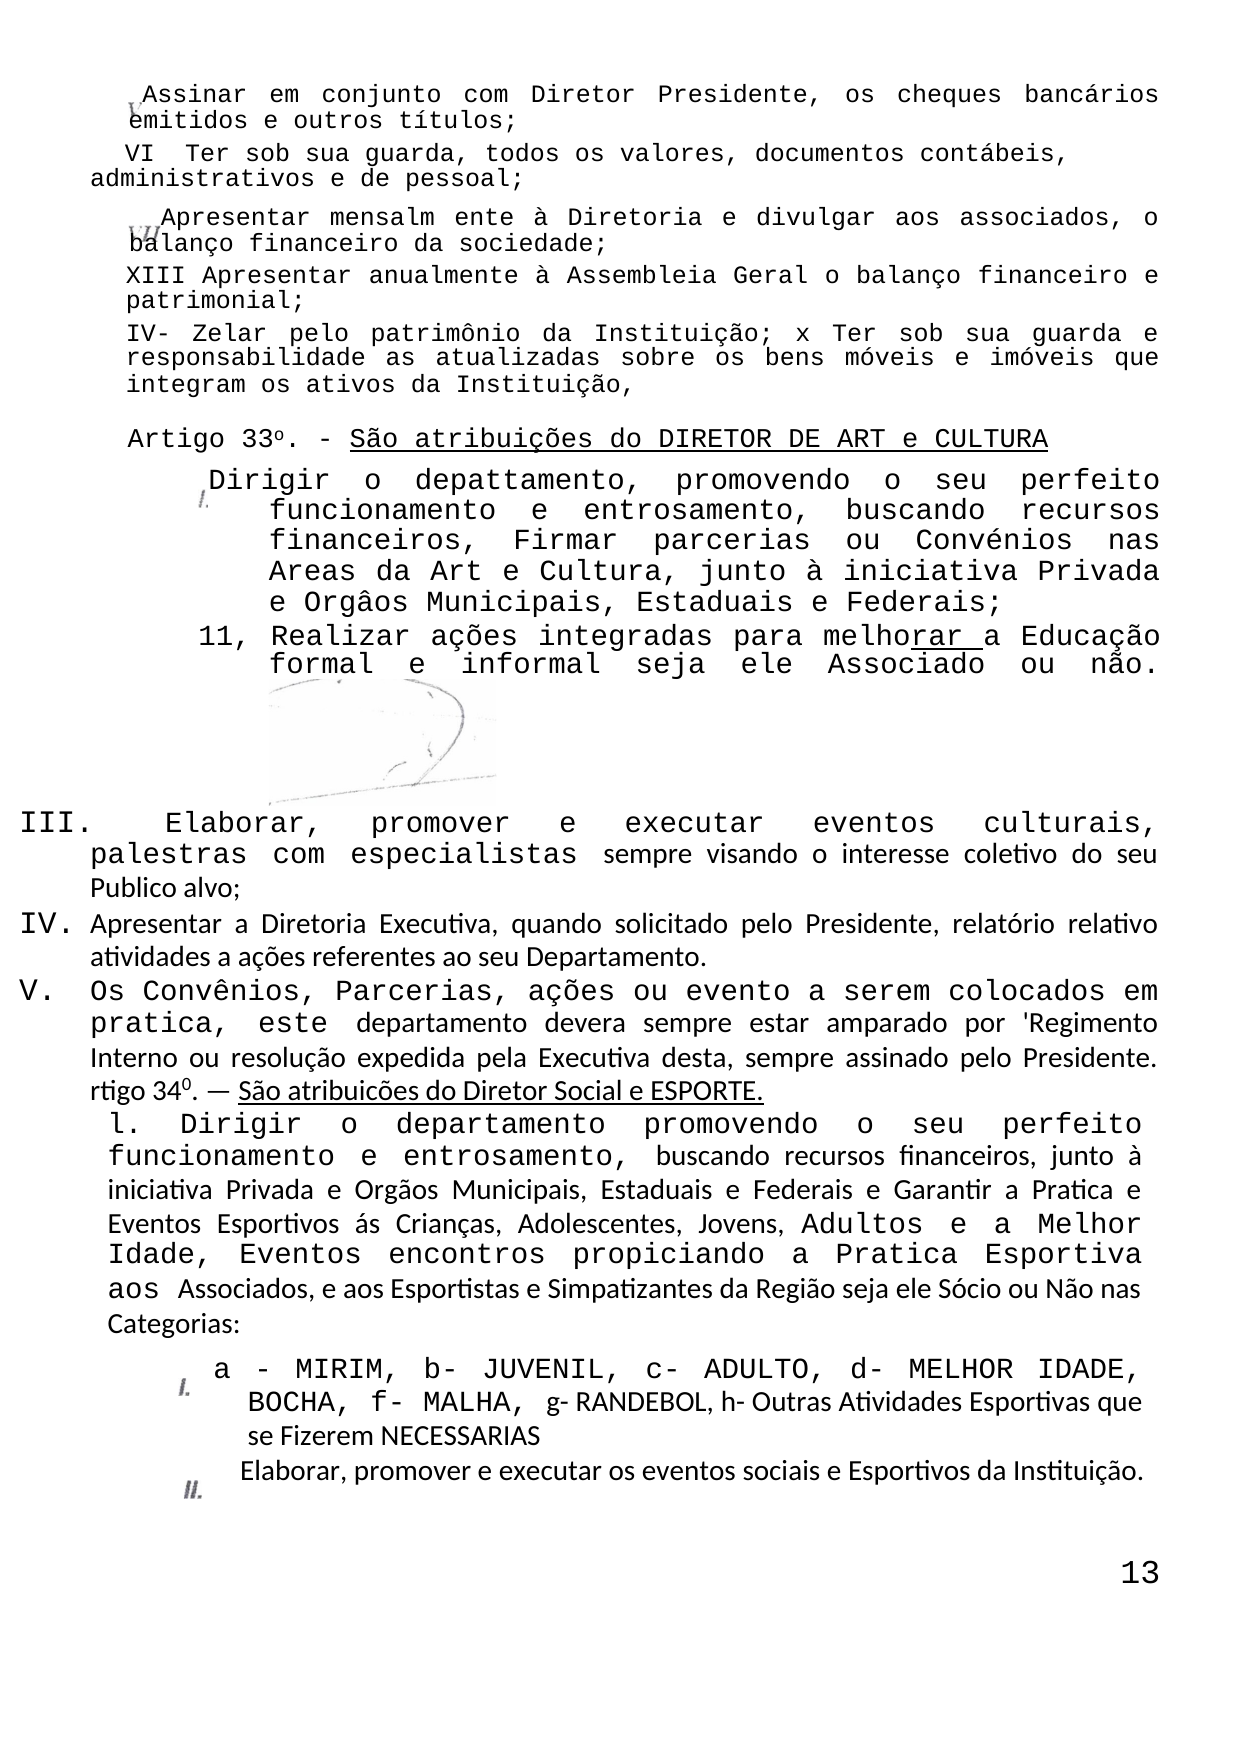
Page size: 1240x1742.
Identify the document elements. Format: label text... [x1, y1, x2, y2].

text Assinar em conjunto com Diretor Presidente, os cheques bancários emitidos e outros títulos; [128, 75, 1159, 136]
text XIII Apresentar anualmente à Assembleia Geral o balanço financeiro e patrimonial; [126, 262, 1159, 316]
list Os Convênios, Parcerias, ações ou evento a serem colocados em pratica, este departamento devera sempre estar amparado por 'Regimento Interno ou resolução expedida pela Executiva desta, sempre assinado pelo Presidente. rtigo 340. — São atribuicões do Diretor Social e ESPORTE. [19, 974, 1159, 1108]
text Dirigir o depattamento, promovendo o seu perfeito funcionamento e entrosamento, buscando recursos financeiros, Firmar parcerias ou Convénios nas Areas da Art e Cultura, junto à iniciativa Privada e Orgâos Municipais, Estaduais e Federais; [198, 458, 1161, 620]
text IV- Zelar pelo patrimônio da Instituição; x Ter sob sua guarda e responsabilidade as atualizadas sobre os bens móveis e imóveis que integram os ativos da Instituição, [126, 319, 1159, 400]
text 11, Realizar ações integradas para melhorar a Educação formal e informal seja ele Associado ou não. [198, 621, 1161, 806]
list Elaborar, promover e executar eventos culturais, palestras com especialistas sempre visando o interesse coletivo do seu Publico alvo; [19, 806, 1159, 905]
text Apresentar mensalm ente à Diretoria e divulgar aos associados, o balanço financeiro da sociedade; [128, 197, 1159, 259]
list Apresentar a Diretoria Executiva, quando solicitado pelo Presidente, relatório relativo atividades a ações referentes ao seu Departamento. [19, 905, 1159, 973]
text VI Ter sob sua guarda, todos os valores, documentos contábeis, administrativos e de pessoal; [90, 140, 1162, 193]
text l. Dirigir o departamento promovendo o seu perfeito funcionamento e entrosamento, buscando recursos financeiros, junto à iniciativa Privada e Orgãos Municipais, Estaduais e Federais e Garantir a Pratica e Eventos Esportivos ás Crianças, Adolescentes, Jovens, Adultos e a Melhor Idade, Eventos encontros propiciando a Pratica Esportiva aos Associados, e aos Esportistas e Simpatizantes da Região seja ele Sócio ou Não nas Categorias: [107, 1108, 1143, 1340]
text Artigo 33o. - São atribuições do DIRETOR DE ART e CULTURA [127, 425, 1162, 456]
text Elaborar, promover e executar os eventos sociais e Esportivos da Instituição. [90, 1452, 1162, 1499]
text a - MIRIM, b- JUVENIL, c- ADULTO, d- MELHOR IDADE, BOCHA, f- MALHA, g- RANDEBOL, h- Outras Atividades Esportivas que se Fizerem NECESSARIAS [178, 1347, 1143, 1452]
